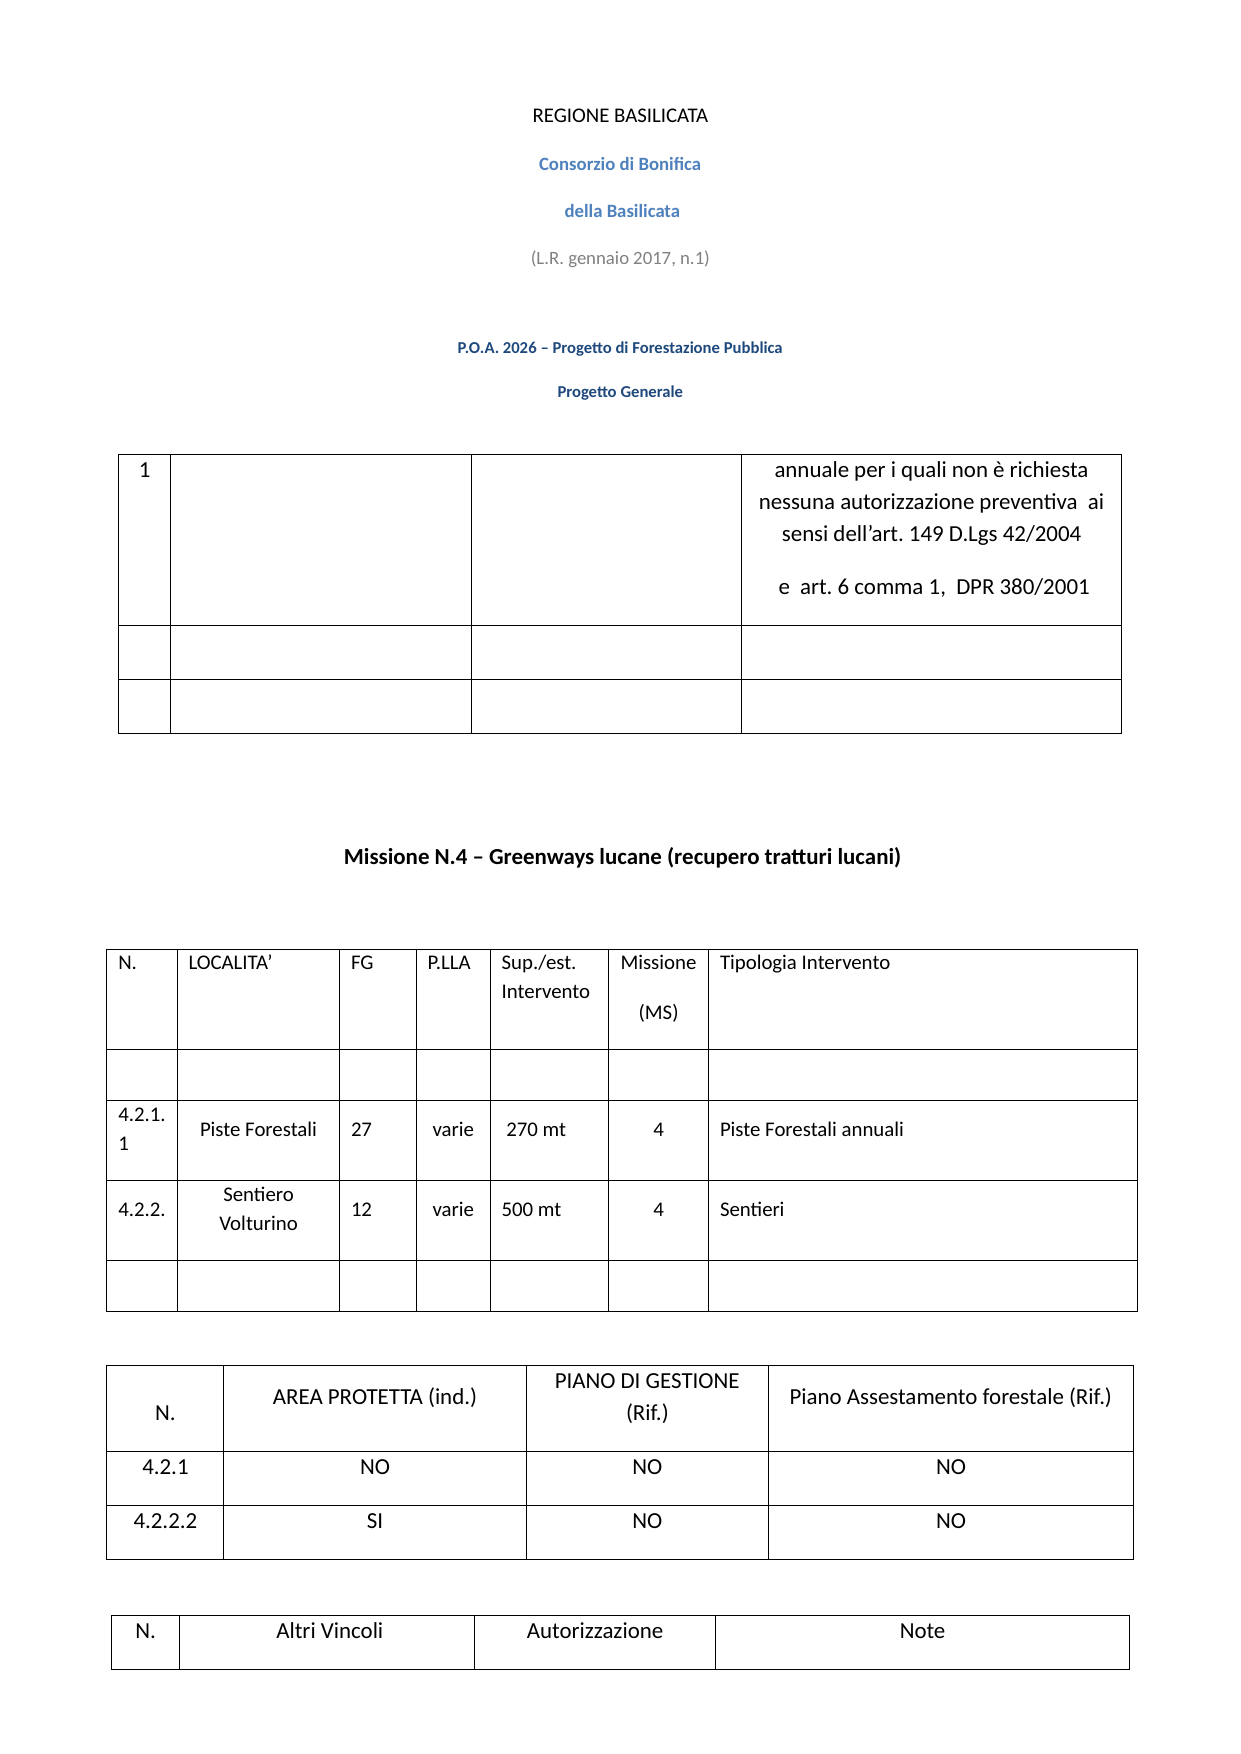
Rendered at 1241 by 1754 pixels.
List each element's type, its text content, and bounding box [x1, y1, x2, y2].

table_header Note [716, 1616, 1129, 1669]
table_cell NO [224, 1452, 526, 1505]
table_cell 12 [340, 1181, 416, 1260]
table_cell [340, 1050, 416, 1100]
table_header Tipologia Intervento [709, 950, 1137, 1049]
table_header LOCALITA’ [178, 950, 339, 1049]
table_cell [178, 1261, 339, 1311]
table_header AREA PROTETTA (ind.) [224, 1366, 526, 1451]
table_cell 500 mt [491, 1181, 608, 1260]
table_cell [171, 626, 471, 679]
table_header Piano Assestamento forestale (Rif.) [769, 1366, 1133, 1451]
table_cell [417, 1261, 490, 1311]
table_header Missione (MS) [609, 950, 708, 1049]
table_cell [472, 455, 741, 625]
table_cell [742, 680, 1121, 732]
table_cell SI [224, 1506, 526, 1558]
table_header N. [112, 1616, 179, 1669]
table_cell 4.2.1 [107, 1452, 223, 1505]
table_header PIANO DI GESTIONE (Rif.) [527, 1366, 768, 1451]
table_cell [709, 1261, 1137, 1311]
text Missione N.4 – Greenways lucane (recupero tratturi lucani) [118, 842, 1122, 870]
table_cell [340, 1261, 416, 1311]
table_cell Piste Forestali annuali [709, 1101, 1137, 1180]
table_cell [709, 1050, 1137, 1100]
table_cell Sentiero Volturino [178, 1181, 339, 1260]
table_cell varie [417, 1181, 490, 1260]
table_cell [119, 680, 170, 732]
table_cell [171, 455, 471, 625]
table_header N. [107, 950, 177, 1049]
table_cell NO [527, 1506, 768, 1558]
table_header N. [107, 1366, 223, 1451]
table_cell 27 [340, 1101, 416, 1180]
table_cell [107, 1261, 177, 1311]
table_cell 4.2.2. [107, 1181, 177, 1260]
table_header FG [340, 950, 416, 1049]
table_cell [491, 1261, 608, 1311]
table_cell NO [769, 1506, 1133, 1558]
table_cell [472, 626, 741, 679]
table_header Autorizzazione [475, 1616, 715, 1669]
table_cell [417, 1050, 490, 1100]
table_cell 270 mt [491, 1101, 608, 1180]
table_cell [119, 626, 170, 679]
table_cell 4.2.1.1 [107, 1101, 177, 1180]
table_cell annuale per i quali non è richiesta nessuna autorizzazione preventiva ai sensi dell’art. 149 D.Lgs 42/2004 e art. 6 comma 1, DPR 380/2001 [742, 455, 1121, 625]
table_cell 4 [609, 1181, 708, 1260]
table_cell varie [417, 1101, 490, 1180]
table_cell 4.2.2.2 [107, 1506, 223, 1558]
table_cell [609, 1261, 708, 1311]
table_header Sup./est. Intervento [491, 950, 608, 1049]
table_cell 4 [609, 1101, 708, 1180]
table_header Altri Vincoli [180, 1616, 474, 1669]
table_cell [107, 1050, 177, 1100]
table_cell NO [769, 1452, 1133, 1505]
table_header P.LLA [417, 950, 490, 1049]
table_cell [609, 1050, 708, 1100]
table_cell Piste Forestali [178, 1101, 339, 1180]
table_cell [178, 1050, 339, 1100]
table_cell [171, 680, 471, 732]
table_cell [472, 680, 741, 732]
table_cell [491, 1050, 608, 1100]
table_cell NO [527, 1452, 768, 1505]
table_cell 1 [119, 455, 170, 625]
table_cell [742, 626, 1121, 679]
table_cell Sentieri [709, 1181, 1137, 1260]
